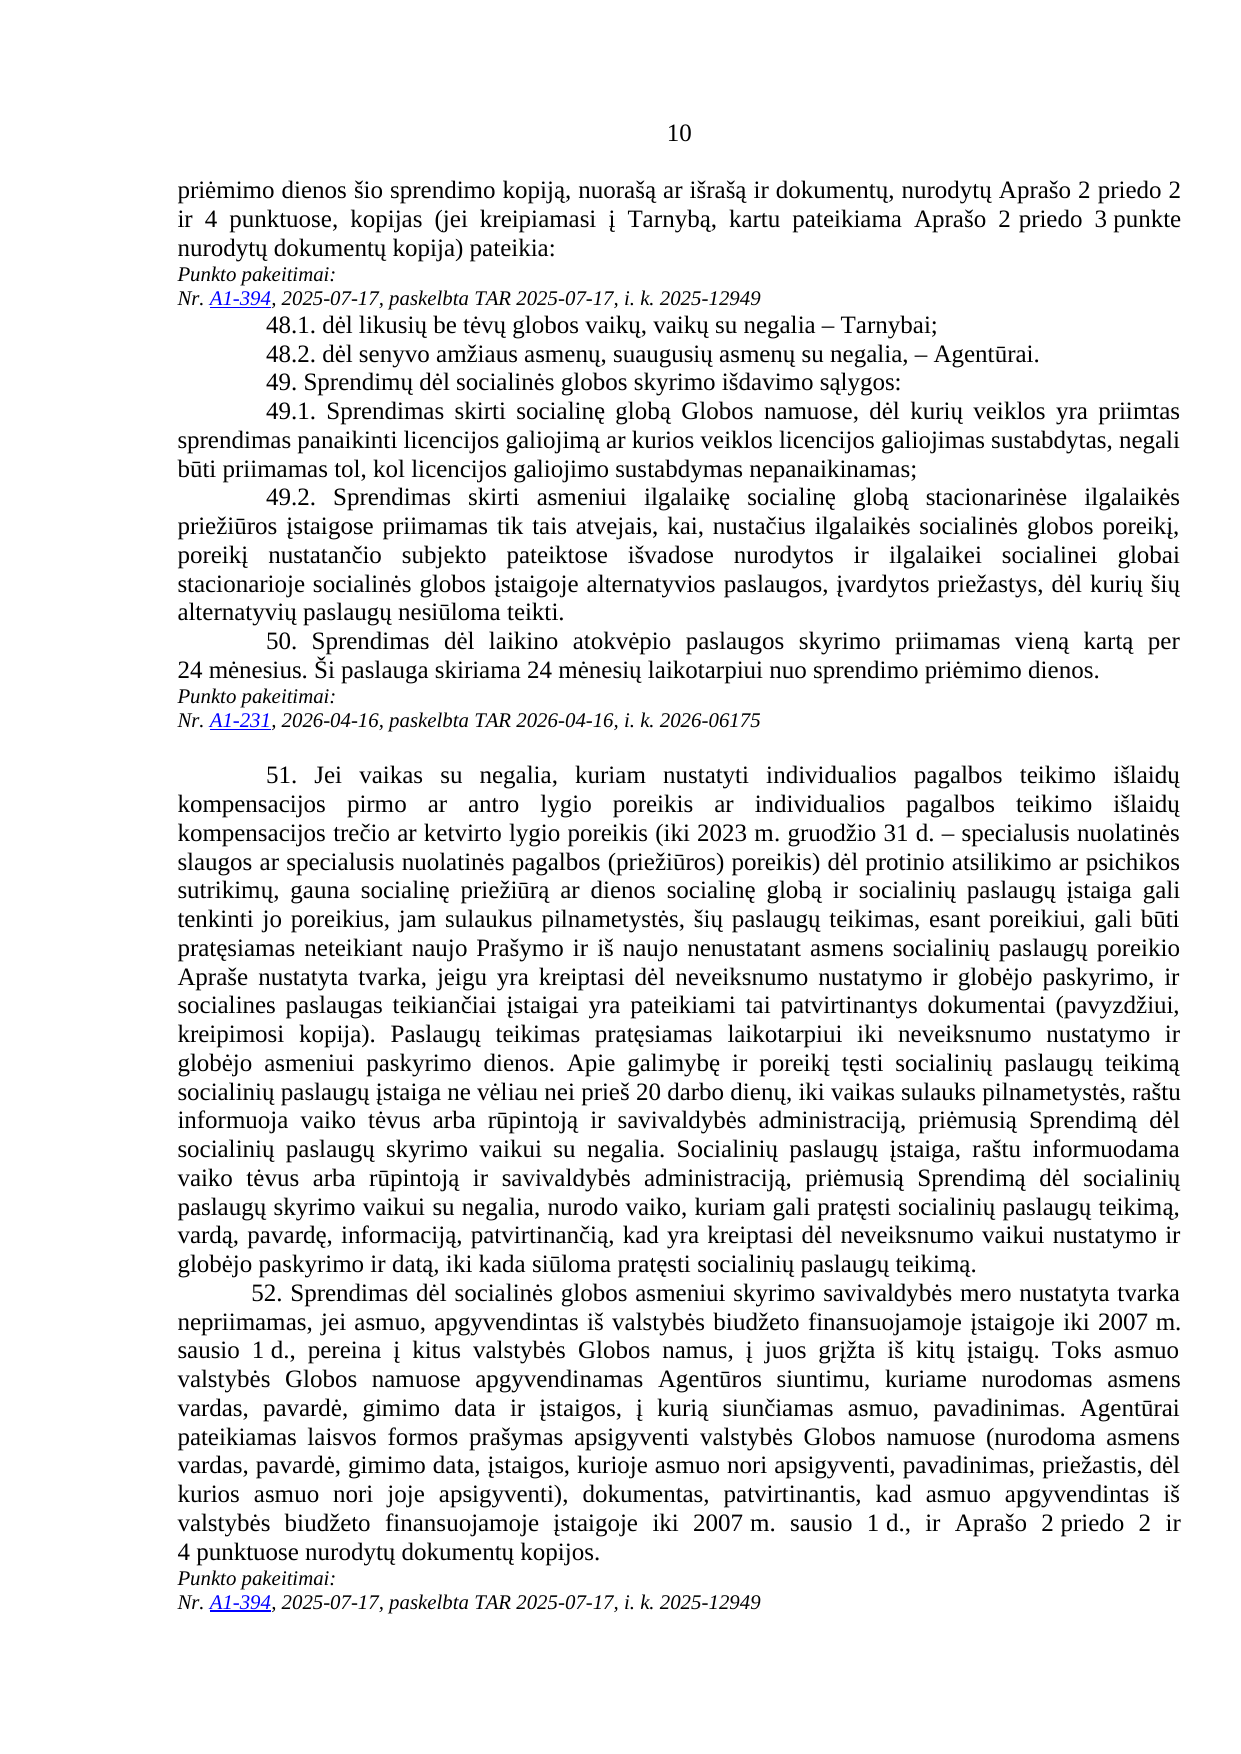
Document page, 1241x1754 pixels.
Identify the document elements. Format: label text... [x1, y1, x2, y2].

text 48.2. dėl senyvo amžiaus asmenų, suaugusių asmenų su negalia, – Agentūrai. [177, 339, 1181, 367]
text Punkto pakeitimai: [177, 1566, 1181, 1590]
text 50. Sprendimas dėl laikino atokvėpio paslaugos skyrimo priimamas vieną kartą per 24 mėnesius. Ši paslauga skiriama 24 mėnesių laikotarpiui nuo sprendimo priėmimo dienos. [177, 626, 1181, 684]
text Punkto pakeitimai: [177, 262, 1181, 286]
text Punkto pakeitimai: [177, 684, 1181, 708]
text priėmimo dienos šio sprendimo kopiją, nuorašą ar išrašą ir dokumentų, nurodytų Aprašo 2 priedo 2 ir 4 punktuose, kopijas (jei kreipiamasi į Tarnybą, kartu pateikiama Aprašo 2 priedo 3 punkte nurodytų dokumentų kopija) pateikia: [177, 176, 1181, 262]
text 51. Jei vaikas su negalia, kuriam nustatyti individualios pagalbos teikimo išlaidų kompensacijos pirmo ar antro lygio poreikis ar individualios pagalbos teikimo išlaidų kompensacijos trečio ar ketvirto lygio poreikis (iki 2023 m. gruodžio 31 d. – specialusis nuolatinės slaugos ar specialusis nuolatinės pagalbos (priežiūros) poreikis) dėl protinio atsilikimo ar psichikos sutrikimų, gauna socialinę priežiūrą ar dienos socialinę globą ir socialinių paslaugų įstaiga gali tenkinti jo poreikius, jam sulaukus pilnametystės, šių paslaugų teikimas, esant poreikiui, gali būti pratęsiamas neteikiant naujo Prašymo ir iš naujo nenustatant asmens socialinių paslaugų poreikio Apraše nustatyta tvarka, jeigu yra kreiptasi dėl neveiksnumo nustatymo ir globėjo paskyrimo, ir socialines paslaugas teikiančiai įstaigai yra pateikiami tai patvirtinantys dokumentai (pavyzdžiui, kreipimosi kopija). Paslaugų teikimas pratęsiamas laikotarpiui iki neveiksnumo nustatymo ir globėjo asmeniui paskyrimo dienos. Apie galimybę ir poreikį tęsti socialinių paslaugų teikimą socialinių paslaugų įstaiga ne vėliau nei prieš 20 darbo dienų, iki vaikas sulauks pilnametystės, raštu informuoja vaiko tėvus arba rūpintoją ir savivaldybės administraciją, priėmusią Sprendimą dėl socialinių paslaugų skyrimo vaikui su negalia. Socialinių paslaugų įstaiga, raštu informuodama vaiko tėvus arba rūpintoją ir savivaldybės administraciją, priėmusią Sprendimą dėl socialinių paslaugų skyrimo vaikui su negalia, nurodo vaiko, kuriam gali pratęsti socialinių paslaugų teikimą, vardą, pavardę, informaciją, patvirtinančią, kad yra kreiptasi dėl neveiksnumo vaikui nustatymo ir globėjo paskyrimo ir datą, iki kada siūloma pratęsti socialinių paslaugų teikimą. [177, 761, 1181, 1278]
text 49. Sprendimų dėl socialinės globos skyrimo išdavimo sąlygos: [177, 367, 1181, 396]
text Nr. A1-394, 2025-07-17, paskelbta TAR 2025-07-17, i. k. 2025-12949 [177, 286, 1181, 310]
text Nr. A1-394, 2025-07-17, paskelbta TAR 2025-07-17, i. k. 2025-12949 [177, 1590, 1181, 1614]
text 49.2. Sprendimas skirti asmeniui ilgalaikę socialinę globą stacionarinėse ilgalaikės priežiūros įstaigose priimamas tik tais atvejais, kai, nustačius ilgalaikės socialinės globos poreikį, poreikį nustatančio subjekto pateiktose išvadose nurodytos ir ilgalaikei socialinei globai stacionarioje socialinės globos įstaigoje alternatyvios paslaugos, įvardytos priežastys, dėl kurių šių alternatyvių paslaugų nesiūloma teikti. [177, 482, 1181, 626]
text 49.1. Sprendimas skirti socialinę globą Globos namuose, dėl kurių veiklos yra priimtas sprendimas panaikinti licencijos galiojimą ar kurios veiklos licencijos galiojimas sustabdytas, negali būti priimamas tol, kol licencijos galiojimo sustabdymas nepanaikinamas; [177, 396, 1181, 482]
text 52. Sprendimas dėl socialinės globos asmeniui skyrimo savivaldybės mero nustatyta tvarka nepriimamas, jei asmuo, apgyvendintas iš valstybės biudžeto finansuojamoje įstaigoje iki 2007 m. sausio 1 d., pereina į kitus valstybės Globos namus, į juos grįžta iš kitų įstaigų. Toks asmuo valstybės Globos namuose apgyvendinamas Agentūros siuntimu, kuriame nurodomas asmens vardas, pavardė, gimimo data ir įstaigos, į kurią siunčiamas asmuo, pavadinimas. Agentūrai pateikiamas laisvos formos prašymas apsigyventi valstybės Globos namuose (nurodoma asmens vardas, pavardė, gimimo data, įstaigos, kurioje asmuo nori apsigyventi, pavadinimas, priežastis, dėl kurios asmuo nori joje apsigyventi), dokumentas, patvirtinantis, kad asmuo apgyvendintas iš valstybės biudžeto finansuojamoje įstaigoje iki 2007 m. sausio 1 d., ir Aprašo 2 priedo 2 ir 4 punktuose nurodytų dokumentų kopijos. [177, 1278, 1181, 1566]
text Nr. A1-231, 2026-04-16, paskelbta TAR 2026-04-16, i. k. 2026-06175 [177, 708, 1181, 732]
text 48.1. dėl likusių be tėvų globos vaikų, vaikų su negalia – Tarnybai; [177, 310, 1181, 339]
